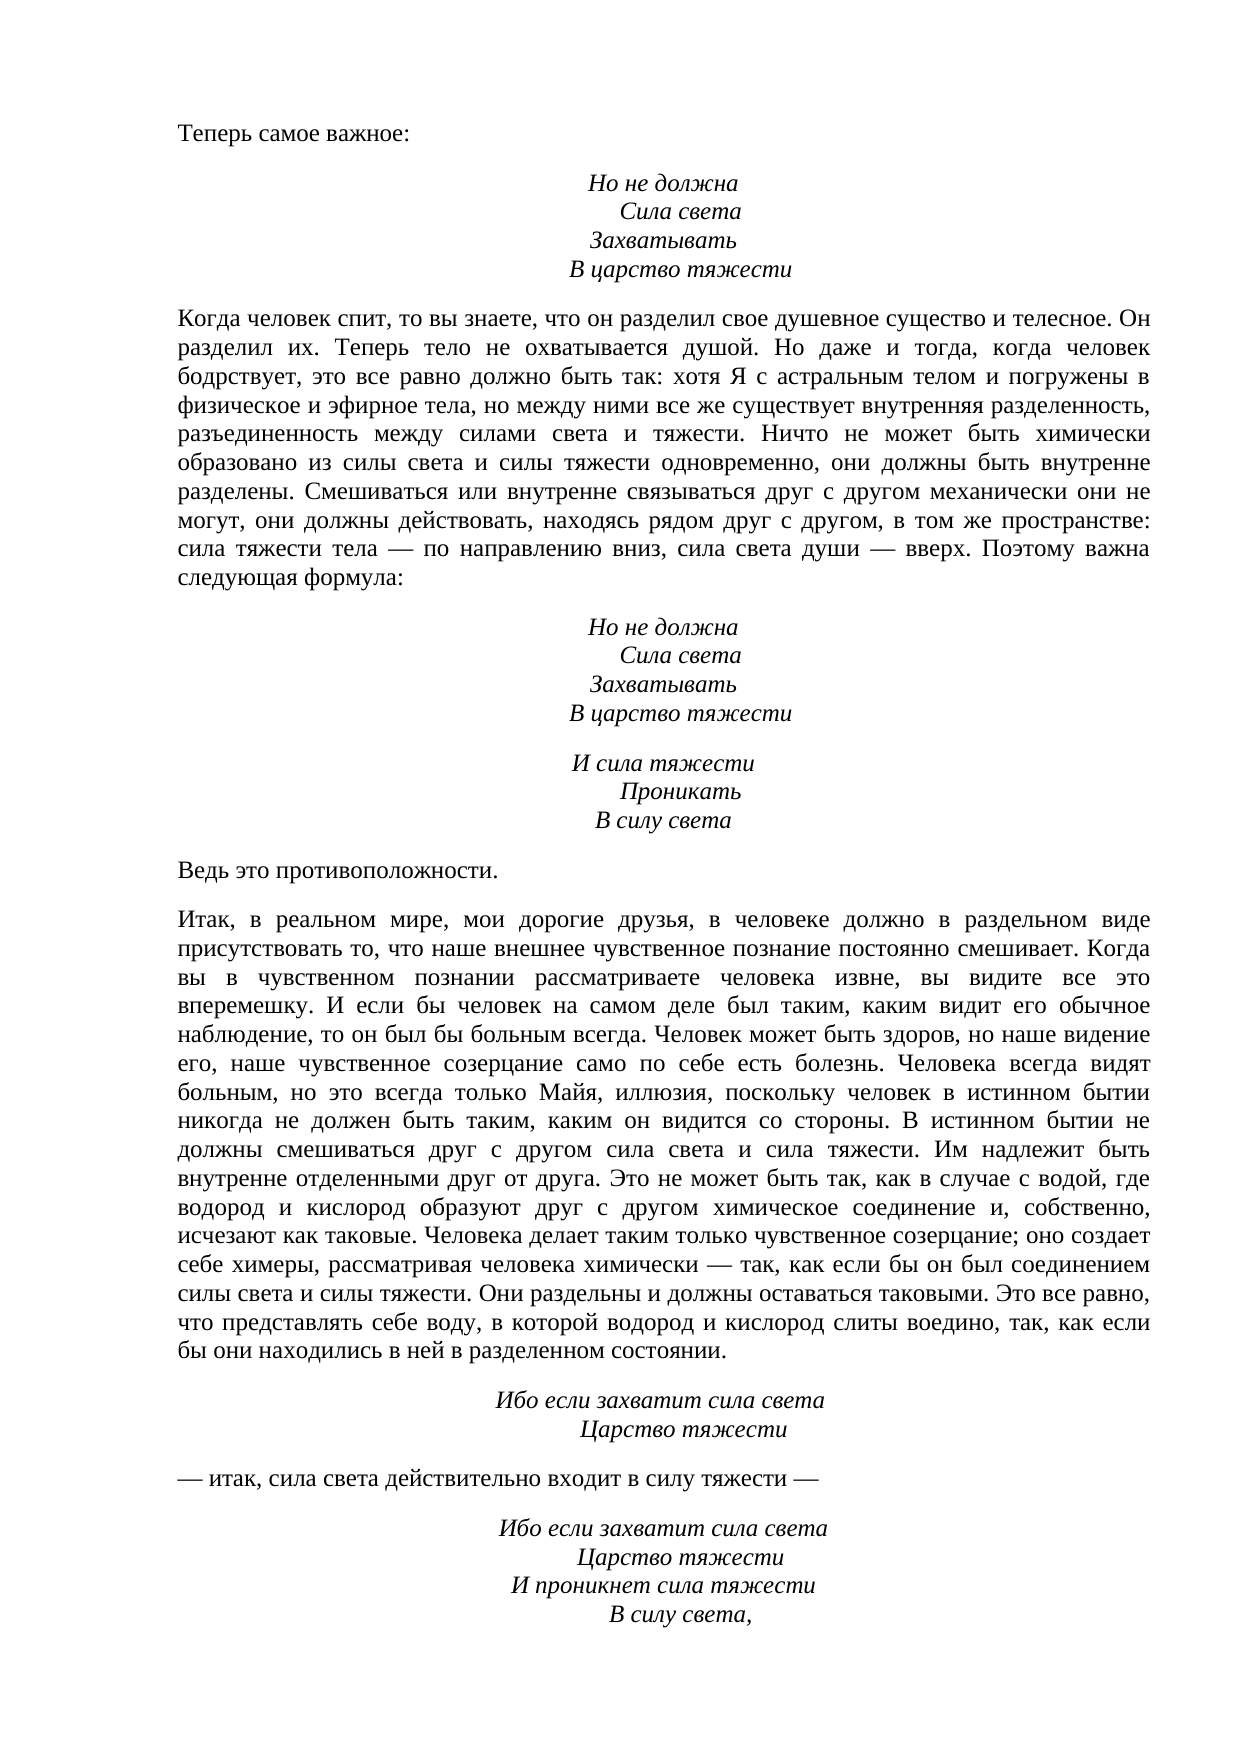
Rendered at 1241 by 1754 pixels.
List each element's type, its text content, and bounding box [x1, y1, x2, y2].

text Ведь это противоположности. [177, 855, 1152, 883]
text Ибо если захватит сила света Царство тяжести [177, 1385, 1152, 1443]
text Но не должна Сила света Захватывать В царство тяжести [177, 612, 1152, 727]
text Теперь самое важное: [177, 118, 1152, 147]
text Итак, в реальном мире, мои дорогие друзья, в человеке должно в раздельном виде присутствовать то, что наше внешнее чувственное познание постоянно смешивает. Когда вы в чувственном познании рассматриваете человека извне, вы видите все это вперемешку. И если бы человек на самом деле был таким, каким видит его обычное наблюдение, то он был бы больным всегда. Человек может быть здоров, но наше видение его, наше чувственное созерцание само по себе есть болезнь. Человека всегда видят больным, но это всегда только Майя, иллюзия, поскольку человек в истинном бытии никогда не должен быть таким, каким он видится со стороны. В истинном бытии не должны смешиваться друг с другом сила света и сила тяжести. Им надлежит быть внутренне отделенными друг от друга. Это не может быть так, как в случае с водой, где водород и кислород образуют друг с другом химическое соединение и, собственно, исчезают как таковые. Человека делает таким только чувственное созерцание; оно создает себе химеры, рассматривая человека химически — так, как если бы он был соединением силы света и силы тяжести. Они раздельны и должны оставаться таковыми. Это все равно, что представлять себе воду, в которой водород и кислород слиты воедино, так, как если бы они находились в ней в разделенном состоянии. [177, 904, 1152, 1364]
text — итак, сила света действительно входит в силу тяжести — [177, 1463, 1152, 1492]
text И сила тяжести Проникать В силу света [177, 748, 1152, 834]
text Но не должна Сила света Захватывать В царство тяжести [177, 168, 1152, 283]
text Когда человек спит, то вы знаете, что он разделил свое душевное существо и телесное. Он разделил их. Теперь тело не охватывается душой. Но даже и тогда, когда человек бодрствует, это все равно должно быть так: хотя Я с астральным телом и погружены в физическое и эфирное тела, но между ними все же существует внутренняя разделенность, разъединенность между силами света и тяжести. Ничто не может быть химически образовано из силы света и силы тяжести одновременно, они должны быть внутренне разделены. Смешиваться или внутренне связываться друг с другом механически они не могут, они должны действовать, находясь рядом друг с другом, в том же пространстве: сила тяжести тела — по направлению вниз, сила света души — вверх. Поэтому важна следующая формула: [177, 303, 1152, 591]
text Ибо если захватит сила света Царство тяжести И проникнет сила тяжести В силу света, [177, 1513, 1152, 1628]
